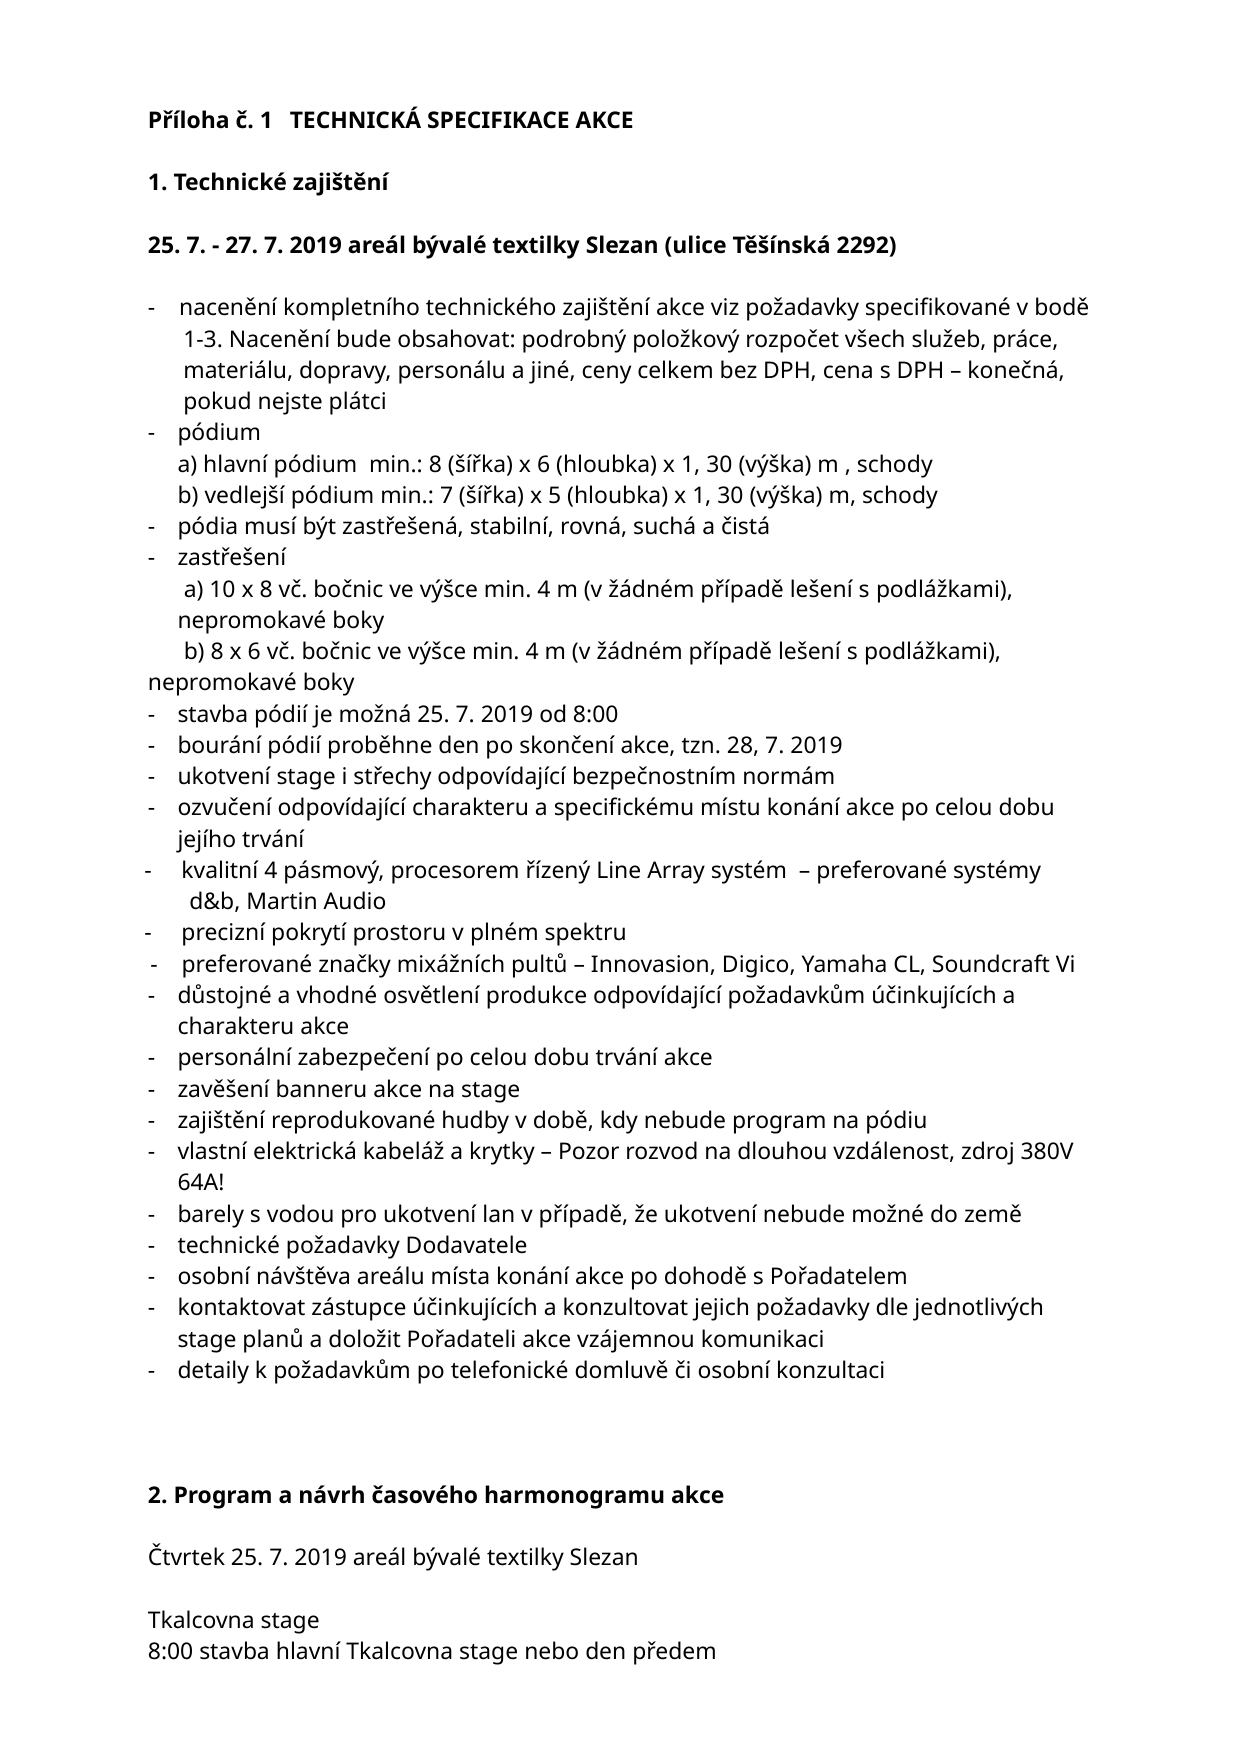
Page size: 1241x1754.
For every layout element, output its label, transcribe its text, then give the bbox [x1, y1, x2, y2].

list - osobní návštěva areálu místa konání akce po dohodě s Pořadatelem [148, 1260, 1093, 1291]
list - pódium [148, 416, 1093, 447]
list - stavba pódií je možná 25. 7. 2019 od 8:00 [148, 697, 1093, 729]
text Čtvrtek 25. 7. 2019 areál bývalé textilky Slezan [148, 1541, 1093, 1572]
list - kontaktovat zástupce účinkujících a konzultovat jejich požadavky dle jednotlivých stage planů a doložit Pořadateli akce vzájemnou komunikaci [148, 1291, 1093, 1354]
list - barely s vodou pro ukotvení lan v případě, že ukotvení nebude možné do země [148, 1197, 1093, 1229]
list - kvalitní 4 pásmový, procesorem řízený Line Array systém – preferované systémy d&b, Martin Audio [144, 854, 1093, 916]
list - precizní pokrytí prostoru v plném spektru [144, 916, 1093, 947]
list - pódia musí být zastřešená, stabilní, rovná, suchá a čistá [148, 510, 1093, 541]
text 1. Technické zajištění [148, 166, 1093, 197]
list - bourání pódií proběhne den po skončení akce, tzn. 28, 7. 2019 [148, 729, 1093, 760]
text 8:00 stavba hlavní Tkalcovna stage nebo den předem [148, 1635, 1093, 1666]
text Tkalcovna stage [148, 1604, 1093, 1635]
list - technické požadavky Dodavatele [148, 1229, 1093, 1260]
list b) vedlejší pódium min.: 7 (šířka) x 5 (hloubka) x 1, 30 (výška) m, schody [148, 479, 1093, 510]
list - důstojné a vhodné osvětlení produkce odpovídající požadavkům účinkujících a charakteru akce [148, 979, 1093, 1041]
list - zavěšení banneru akce na stage [148, 1072, 1093, 1104]
list b) 8 x 6 vč. bočnic ve výšce min. 4 m (v žádném případě lešení s podlážkami), nepromokavé boky [148, 635, 1093, 697]
list - vlastní elektrická kabeláž a krytky – Pozor rozvod na dlouhou vzdálenost, zdroj 380V 64A! [148, 1135, 1093, 1197]
list a) 10 x 8 vč. bočnic ve výšce min. 4 m (v žádném případě lešení s podlážkami), nepromokavé boky [148, 572, 1093, 635]
list - nacenění kompletního technického zajištění akce viz požadavky specifikované v bodě 1-3. Nacenění bude obsahovat: podrobný položkový rozpočet všech služeb, práce, materiálu, dopravy, personálu a jiné, ceny celkem bez DPH, cena s DPH – konečná, pokud nejste plátci [148, 291, 1093, 416]
list - ozvučení odpovídající charakteru a specifickému místu konání akce po celou dobu jejího trvání [148, 791, 1093, 854]
text 2. Program a návrh časového harmonogramu akce [148, 1479, 1093, 1510]
text 25. 7. - 27. 7. 2019 areál bývalé textilky Slezan (ulice Těšínská 2292) [148, 229, 1093, 260]
list - detaily k požadavkům po telefonické domluvě či osobní konzultaci [148, 1354, 1093, 1385]
list - personální zabezpečení po celou dobu trvání akce [148, 1041, 1093, 1072]
list a) hlavní pódium min.: 8 (šířka) x 6 (hloubka) x 1, 30 (výška) m , schody [148, 447, 1093, 479]
text Příloha č. 1 TECHNICKÁ SPECIFIKACE AKCE [148, 104, 1093, 135]
list - preferované značky mixážních pultů – Innovasion, Digico, Yamaha CL, Soundcraft Vi [144, 947, 1093, 979]
list - zastřešení [148, 541, 1093, 572]
list - zajištění reprodukované hudby v době, kdy nebude program na pódiu [148, 1104, 1093, 1135]
list - ukotvení stage i střechy odpovídající bezpečnostním normám [148, 760, 1093, 791]
